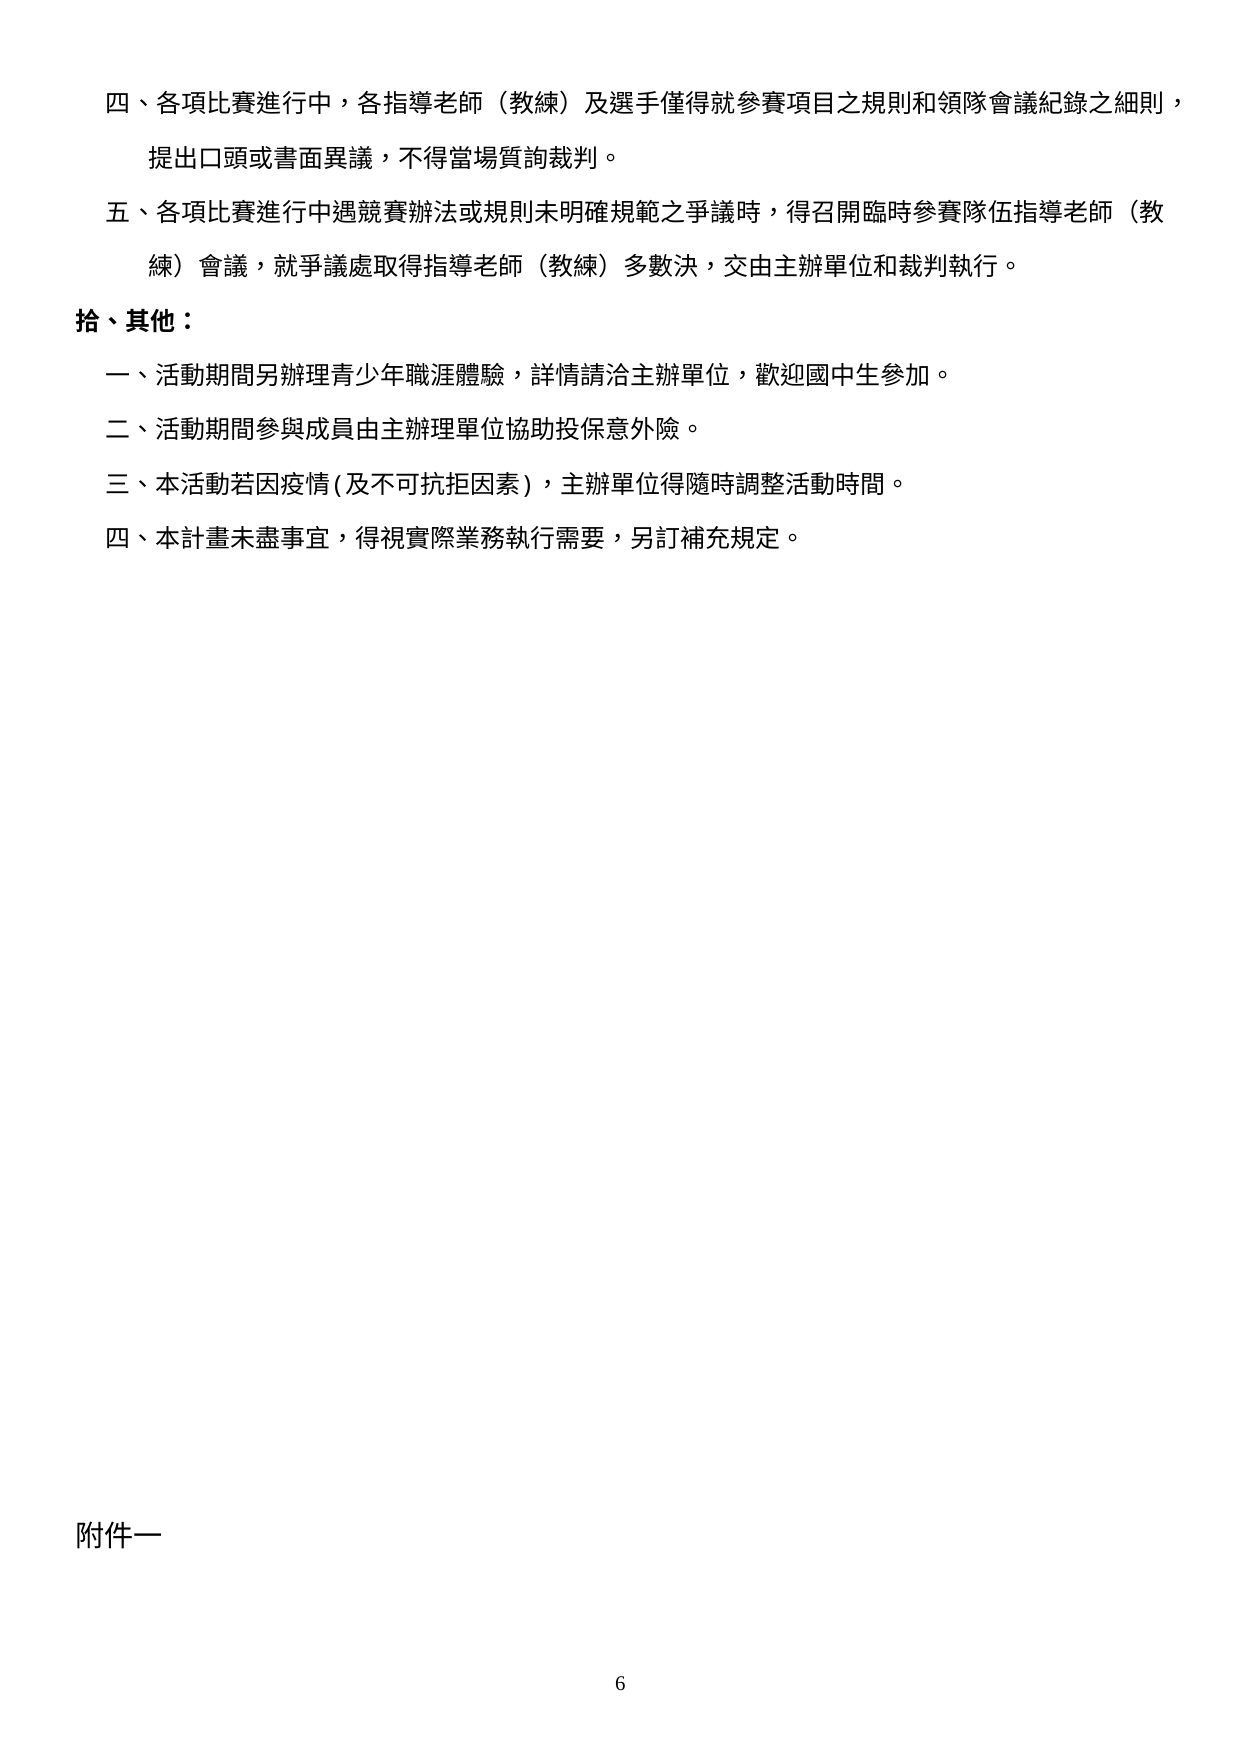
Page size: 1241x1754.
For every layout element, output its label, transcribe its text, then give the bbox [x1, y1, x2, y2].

text 三、本活動若因疫情(及不可抗拒因素)，主辦單位得隨時調整活動時間。 [75, 464, 1165, 501]
text 一、活動期間另辦理青少年職涯體驗，詳情請洽主辦單位，歡迎國中生參加。 [75, 356, 1165, 392]
text 四、本計畫未盡事宜，得視實際業務執行需要，另訂補充規定。 [75, 519, 1165, 555]
text 二、活動期間參與成員由主辦理單位協助投保意外險。 [75, 410, 1165, 446]
text 五、各項比賽進行中遇競賽辦法或規則未明確規範之爭議時，得召開臨時參賽隊伍指導老師（教練）會議，就爭議處取得指導老師（教練）多數決，交由主辦單位和裁判執行。 [75, 192, 1165, 283]
subtitle 附件一 [75, 1492, 1165, 1554]
text 四、各項比賽進行中，各指導老師（教練）及選手僅得就參賽項目之規則和領隊會議紀錄之細則，提出口頭或書面異議，不得當場質詢裁判。 [75, 84, 1165, 174]
text 拾、其他： [75, 301, 1165, 337]
